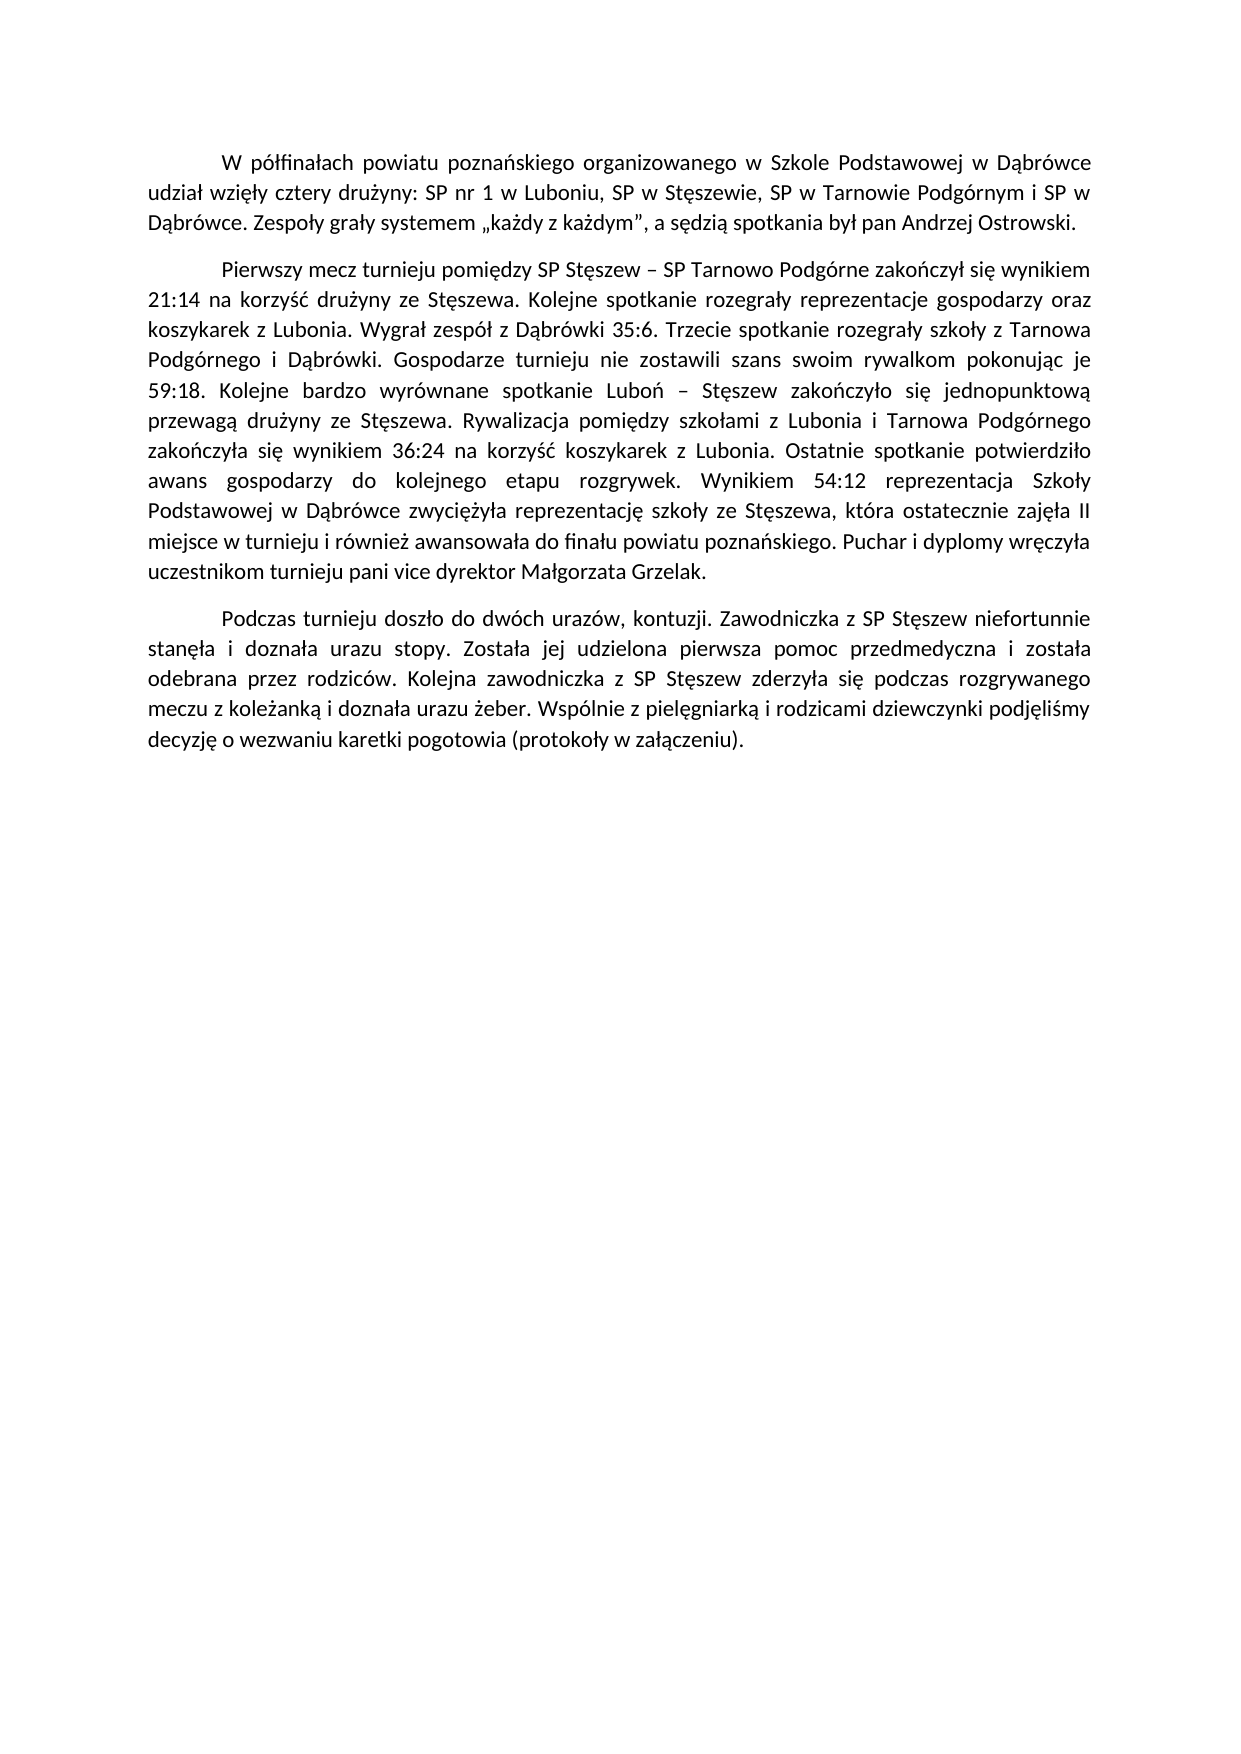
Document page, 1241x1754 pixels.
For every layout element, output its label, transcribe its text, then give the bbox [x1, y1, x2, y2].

text Podczas turnieju doszło do dwóch urazów, kontuzji. Zawodniczka z SP Stęszew niefortunnie stanęła i doznała urazu stopy. Została jej udzielona pierwsza pomoc przedmedyczna i została odebrana przez rodziców. Kolejna zawodniczka z SP Stęszew zderzyła się podczas rozgrywanego meczu z koleżanką i doznała urazu żeber. Wspólnie z pielęgniarką i rodzicami dziewczynki podjęliśmy decyzję o wezwaniu karetki pogotowia (protokoły w załączeniu). [148, 604, 1093, 753]
text W półfinałach powiatu poznańskiego organizowanego w Szkole Podstawowej w Dąbrówce udział wzięły cztery drużyny: SP nr 1 w Luboniu, SP w Stęszewie, SP w Tarnowie Podgórnym i SP w Dąbrówce. Zespoły grały systemem „każdy z każdym”, a sędzią spotkania był pan Andrzej Ostrowski. [148, 148, 1093, 236]
text Pierwszy mecz turnieju pomiędzy SP Stęszew – SP Tarnowo Podgórne zakończył się wynikiem 21:14 na korzyść drużyny ze Stęszewa. Kolejne spotkanie rozegrały reprezentacje gospodarzy oraz koszykarek z Lubonia. Wygrał zespół z Dąbrówki 35:6. Trzecie spotkanie rozegrały szkoły z Tarnowa Podgórnego i Dąbrówki. Gospodarze turnieju nie zostawili szans swoim rywalkom pokonując je 59:18. Kolejne bardzo wyrównane spotkanie Luboń – Stęszew zakończyło się jednopunktową przewagą drużyny ze Stęszewa. Rywalizacja pomiędzy szkołami z Lubonia i Tarnowa Podgórnego zakończyła się wynikiem 36:24 na korzyść koszykarek z Lubonia. Ostatnie spotkanie potwierdziło awans gospodarzy do kolejnego etapu rozgrywek. Wynikiem 54:12 reprezentacja Szkoły Podstawowej w Dąbrówce zwyciężyła reprezentację szkoły ze Stęszewa, która ostatecznie zajęła II miejsce w turnieju i również awansowała do finału powiatu poznańskiego. Puchar i dyplomy wręczyła uczestnikom turnieju pani vice dyrektor Małgorzata Grzelak. [148, 255, 1093, 585]
